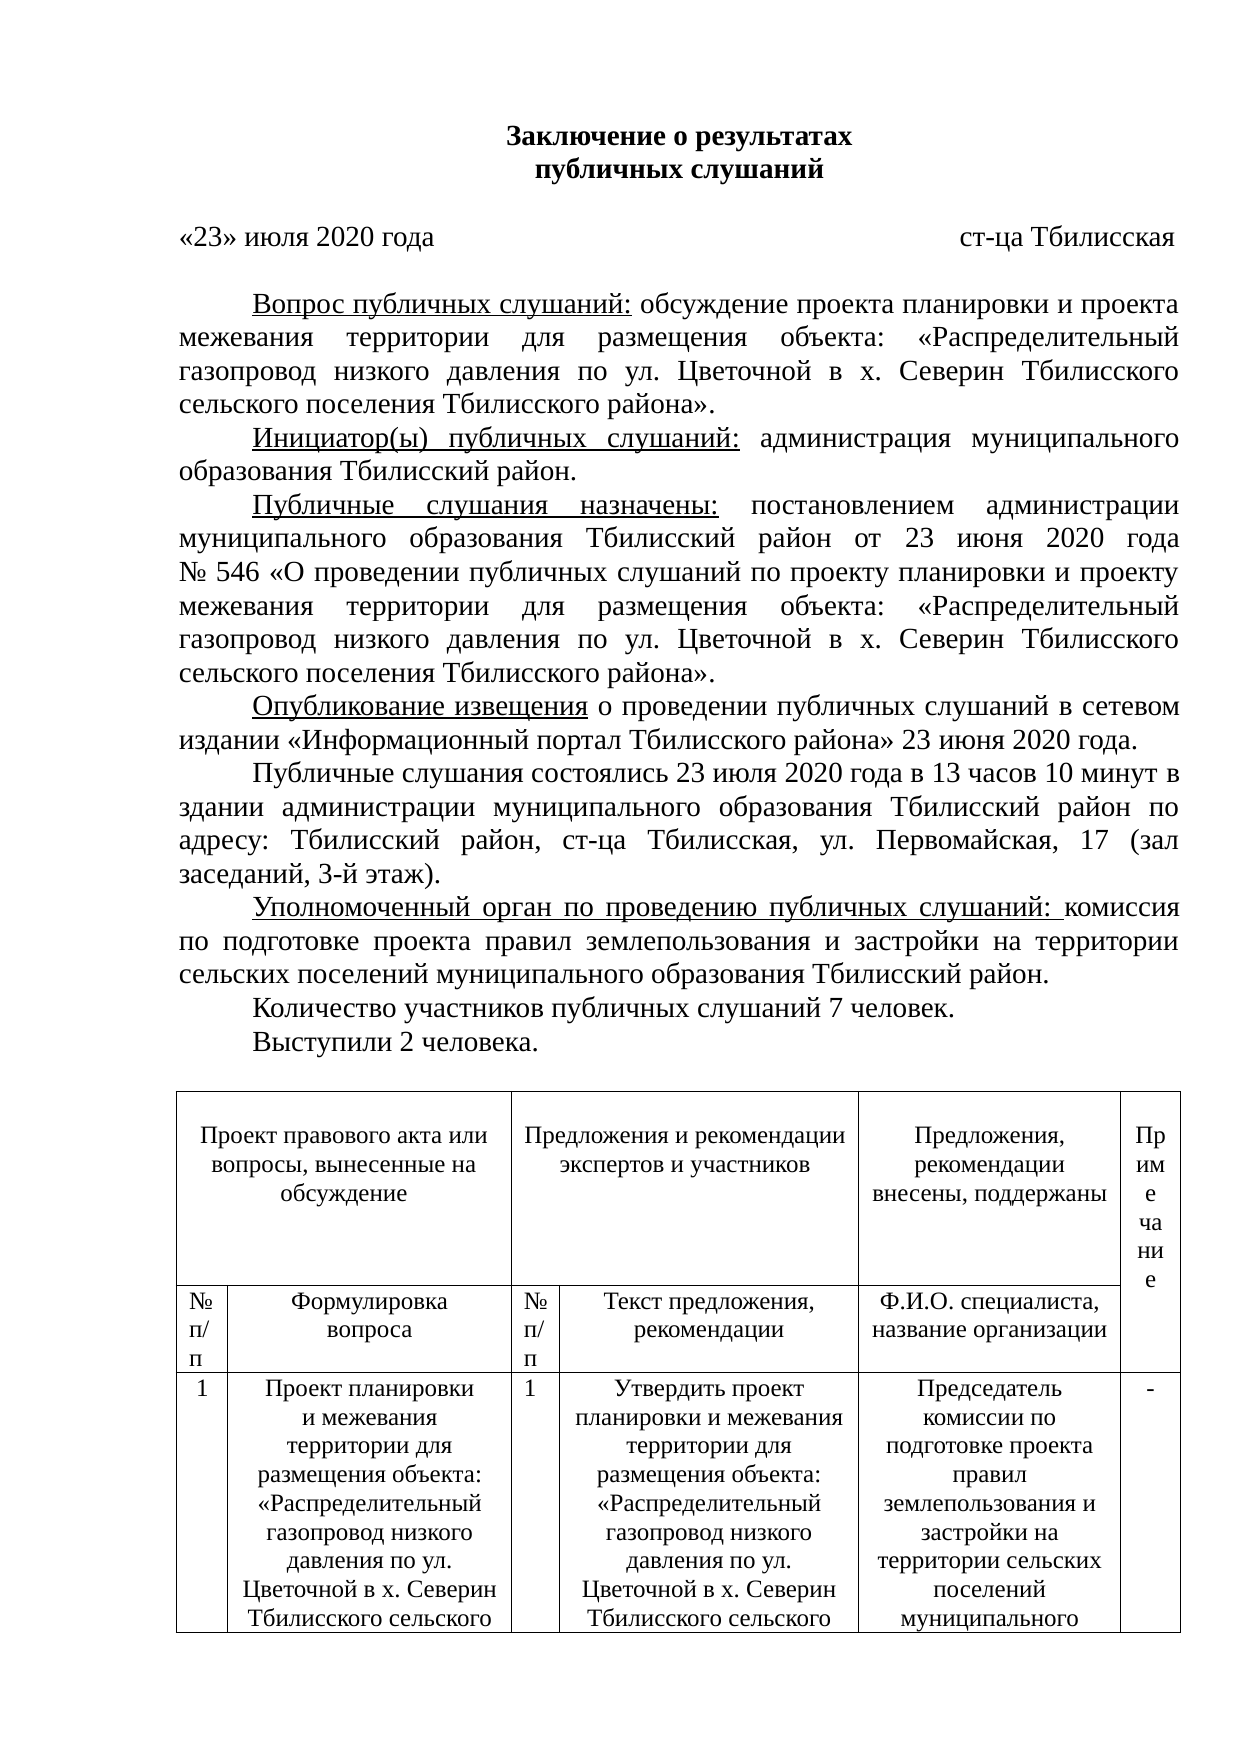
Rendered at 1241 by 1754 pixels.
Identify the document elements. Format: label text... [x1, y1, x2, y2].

text «23» июля 2020 года ст-ца Тбилисская [178, 219, 1180, 252]
text Опубликование извещения о проведении публичных слушаний в сетевом издании «Информационный портал Тбилисского района» 23 июня 2020 года. [178, 688, 1180, 755]
table_cell Утвердить проект планировки и межевания территории для размещения объекта: «Распределительный газопровод низкого давления по ул. Цветочной в х. Северин Тбилисского сельского [560, 1373, 858, 1632]
table_header Предложения, рекомендации внесены, поддержаны [859, 1092, 1120, 1285]
table_cell № п/п [177, 1286, 227, 1372]
table_header Проект правового акта или вопросы, вынесенные на обсуждение [177, 1092, 511, 1285]
table_cell - [1121, 1373, 1180, 1632]
table_cell Председатель комиссии по подготовке проекта правил землепользования и застройки на территории сельских поселений муниципального [859, 1373, 1120, 1632]
table_cell Ф.И.О. специалиста, название организации [859, 1286, 1120, 1372]
text Публичные слушания состоялись 23 июля 2020 года в 13 часов 10 минут в здании администрации муниципального образования Тбилисский район по адресу: Тбилисский район, ст-ца Тбилисская, ул. Первомайская, 17 (зал заседаний, 3-й этаж). [178, 755, 1180, 889]
table_cell 1 [177, 1373, 227, 1632]
table_cell 1 [512, 1373, 559, 1632]
text публичных слушаний [177, 152, 1181, 185]
table_cell Проект планировки и межевания территории для размещения объекта: «Распределительный газопровод низкого давления по ул. Цветочной в х. Северин Тбилисского сельского [228, 1373, 511, 1632]
text Количество участников публичных слушаний 7 человек. [178, 990, 1180, 1024]
table_cell Текст предложения, рекомендации [560, 1286, 858, 1372]
table_header Приме чание [1121, 1092, 1180, 1372]
table_cell № п/п [512, 1286, 559, 1372]
text Уполномоченный орган по проведению публичных слушаний: комиссия по подготовке проекта правил землепользования и застройки на территории сельских поселений муниципального образования Тбилисский район. [178, 889, 1180, 990]
table_header Предложения и рекомендации экспертов и участников [512, 1092, 858, 1285]
text Публичные слушания назначены: постановлением администрации муниципального образования Тбилисский район от 23 июня 2020 года № 546 «О проведении публичных слушаний по проекту планировки и проекту межевания территории для размещения объекта: «Распределительный газопровод низкого давления по ул. Цветочной в х. Северин Тбилисского сельского поселения Тбилисского района». [178, 487, 1180, 688]
text Выступили 2 человека. [178, 1024, 1180, 1057]
table_cell Формулировка вопроса [228, 1286, 511, 1372]
text Вопрос публичных слушаний: обсуждение проекта планировки и проекта межевания территории для размещения объекта: «Распределительный газопровод низкого давления по ул. Цветочной в х. Северин Тбилисского сельского поселения Тбилисского района». [178, 286, 1180, 420]
text Заключение о результатах [177, 118, 1181, 152]
text Инициатор(ы) публичных слушаний: администрация муниципального образования Тбилисский район. [178, 420, 1180, 487]
